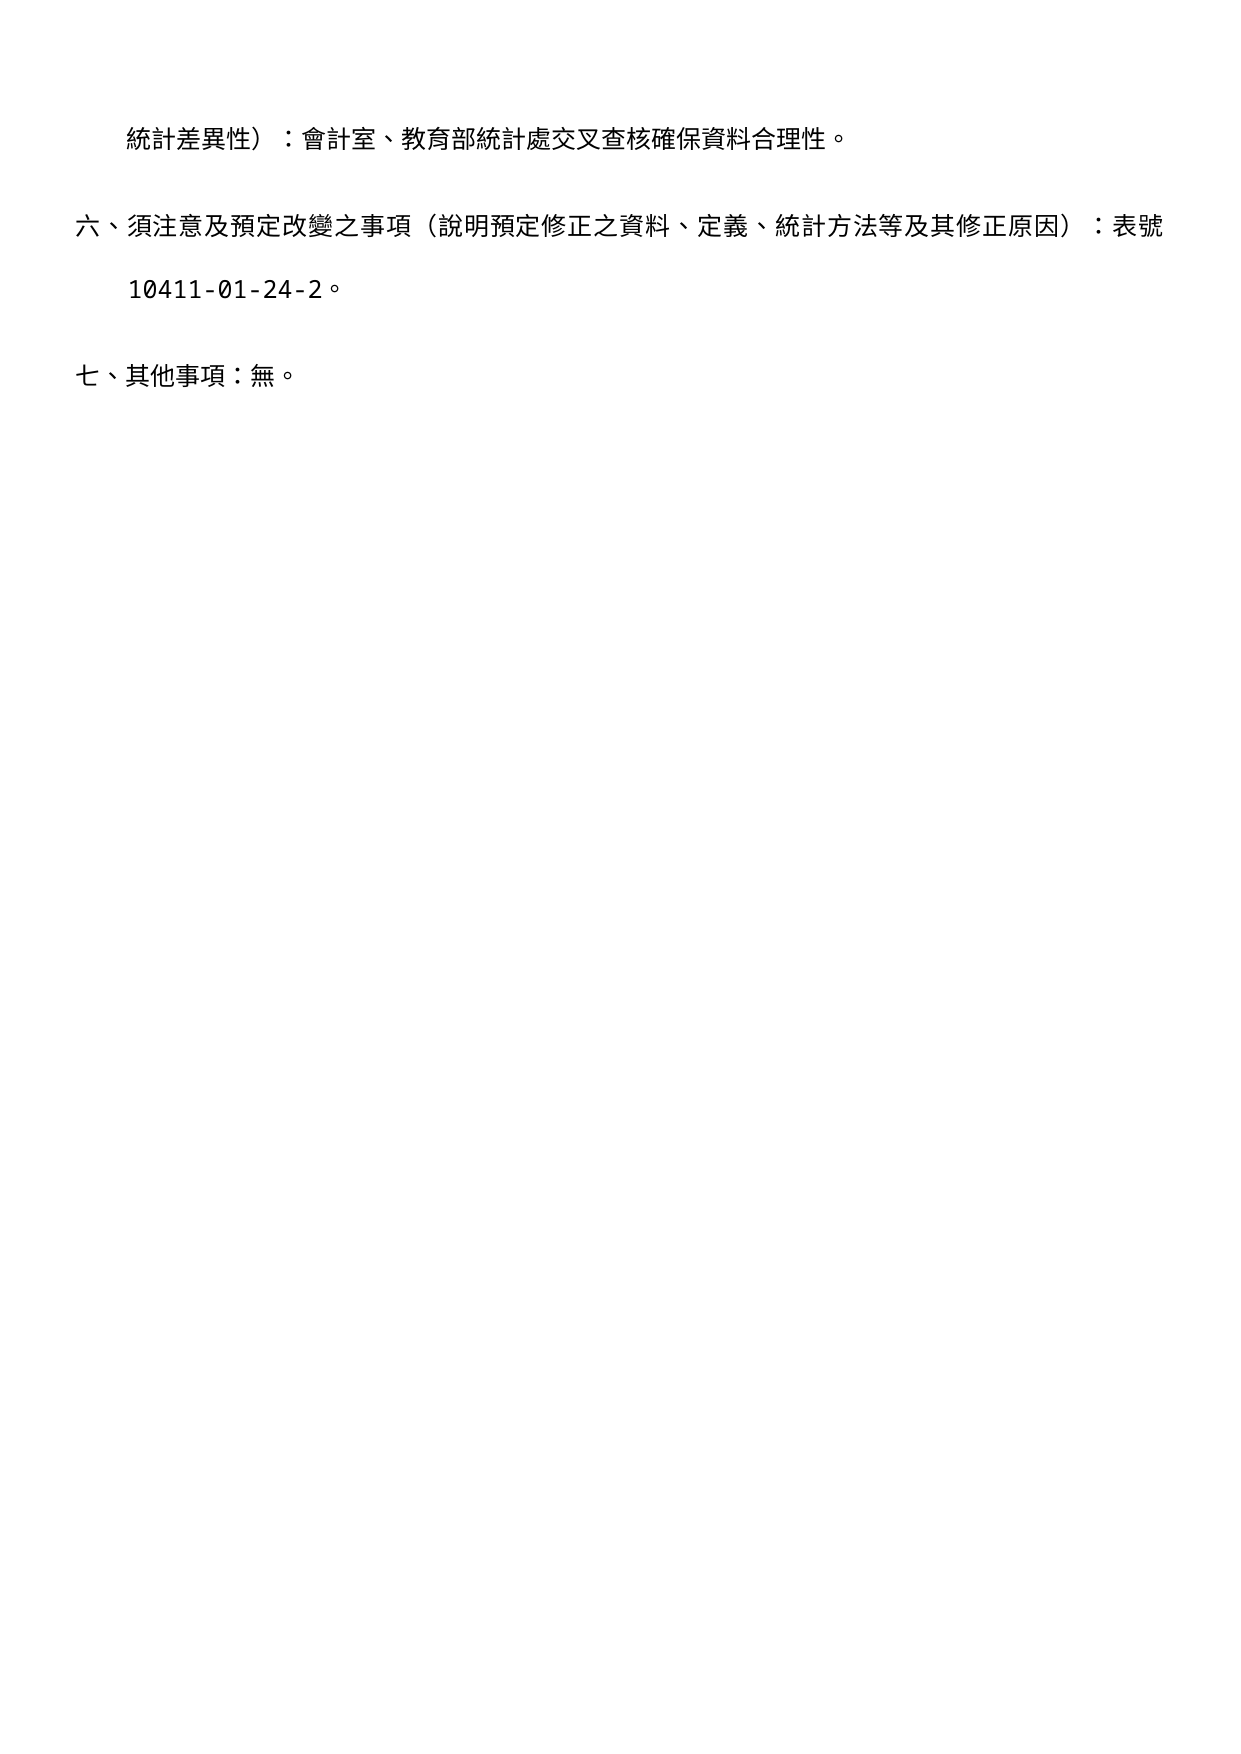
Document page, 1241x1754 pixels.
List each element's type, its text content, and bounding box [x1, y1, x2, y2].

text 六、須注意及預定改變之事項（說明預定修正之資料、定義、統計方法等及其修正原因）：表號10411-01-24-2。 [75, 183, 1165, 308]
text 七、其他事項：無。 [75, 333, 1165, 396]
text 統計差異性）：會計室、教育部統計處交叉查核確保資料合理性。 [101, 96, 1165, 158]
